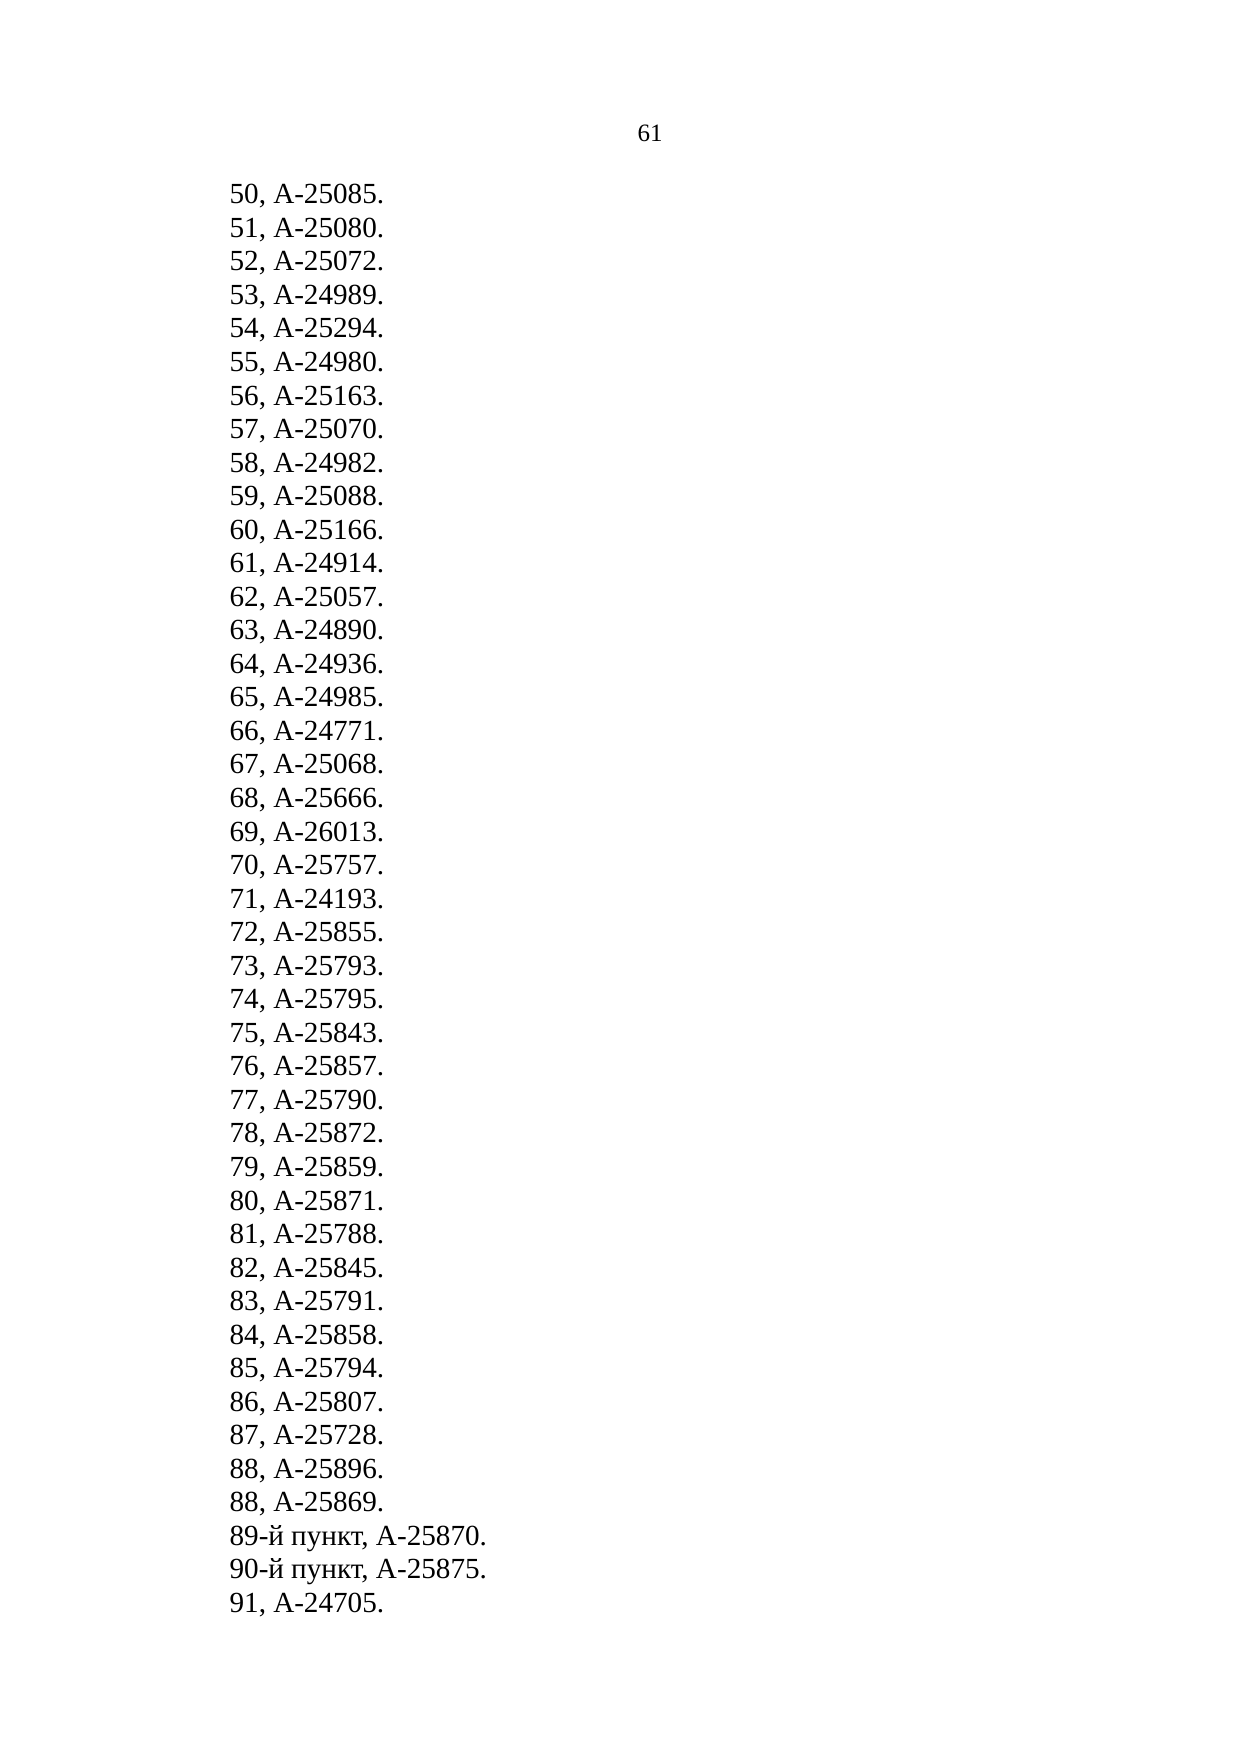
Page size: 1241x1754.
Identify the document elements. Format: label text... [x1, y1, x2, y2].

text 86, А-25807. [177, 1384, 1122, 1417]
text 67, А-25068. [177, 747, 1122, 780]
text 72, А-25855. [177, 914, 1122, 948]
text 87, А-25728. [177, 1417, 1122, 1451]
text 64, А-24936. [177, 646, 1122, 679]
text 83, А-25791. [177, 1283, 1122, 1317]
text 61, А-24914. [177, 545, 1122, 579]
text 73, А-25793. [177, 948, 1122, 981]
text 75, А-25843. [177, 1015, 1122, 1048]
text 74, А-25795. [177, 981, 1122, 1015]
text 78, А-25872. [177, 1116, 1122, 1149]
text 82, А-25845. [177, 1250, 1122, 1283]
text 63, А-24890. [177, 612, 1122, 646]
text 66, А-24771. [177, 713, 1122, 747]
text 88, А-25869. [177, 1484, 1122, 1518]
text 50, А-25085. [177, 176, 1122, 210]
text 85, А-25794. [177, 1350, 1122, 1384]
text 59, А-25088. [177, 478, 1122, 512]
text 79, А-25859. [177, 1149, 1122, 1183]
text 51, А-25080. [177, 210, 1122, 243]
text 57, А-25070. [177, 411, 1122, 445]
text 71, А-24193. [177, 881, 1122, 914]
text 91, А-24705. [177, 1585, 1122, 1619]
text 84, А-25858. [177, 1317, 1122, 1350]
text 53, А-24989. [177, 277, 1122, 311]
text 52, А-25072. [177, 243, 1122, 277]
text 76, А-25857. [177, 1048, 1122, 1082]
text 55, А-24980. [177, 344, 1122, 378]
text 62, А-25057. [177, 579, 1122, 612]
text 56, А-25163. [177, 378, 1122, 411]
text 60, А-25166. [177, 512, 1122, 545]
text 89-й пункт, А-25870. [177, 1518, 1122, 1552]
text 58, А-24982. [177, 445, 1122, 478]
text 88, А-25896. [177, 1451, 1122, 1484]
text 77, А-25790. [177, 1082, 1122, 1116]
text 65, А-24985. [177, 679, 1122, 713]
text 80, А-25871. [177, 1183, 1122, 1216]
text 90-й пункт, А-25875. [177, 1552, 1122, 1585]
text 54, А-25294. [177, 311, 1122, 344]
text 68, А-25666. [177, 780, 1122, 814]
text 81, А-25788. [177, 1216, 1122, 1250]
text 69, А-26013. [177, 814, 1122, 847]
text 70, А-25757. [177, 847, 1122, 881]
